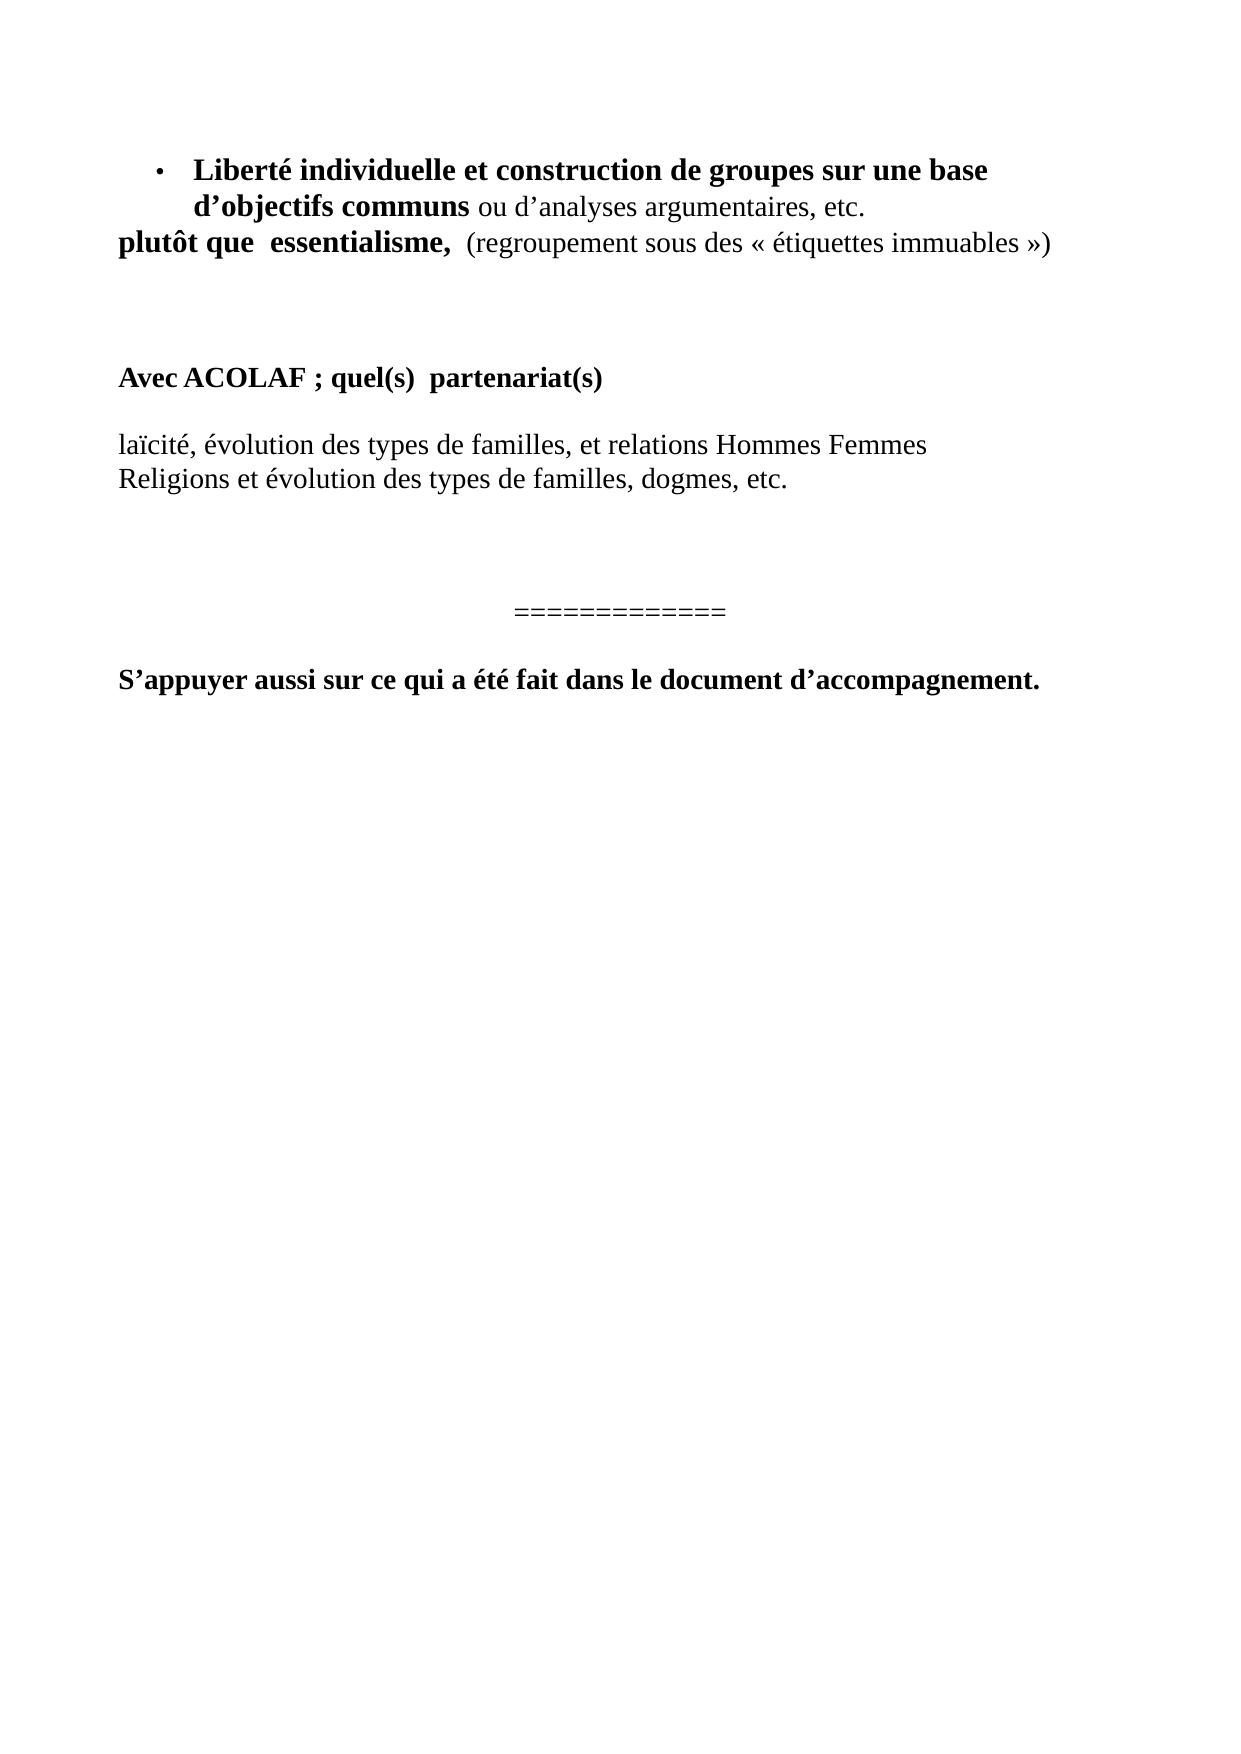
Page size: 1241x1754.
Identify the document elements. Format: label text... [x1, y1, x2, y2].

text Avec ACOLAF ; quel(s) partenariat(s) [118, 360, 1122, 394]
text ============= [118, 595, 1122, 628]
text plutôt que essentialisme, (regroupement sous des « étiquettes immuables ») [118, 223, 1122, 259]
text laïcité, évolution des types de familles, et relations Hommes Femmes [118, 427, 1122, 461]
text S’appuyer aussi sur ce qui a été fait dans le document d’accompagnement. [118, 662, 1122, 696]
text Religions et évolution des types de familles, dogmes, etc. [118, 461, 1122, 494]
list Liberté individuelle et construction de groupes sur une base d’objectifs communs ou d’analyses argumentaires, etc. [156, 152, 1122, 223]
